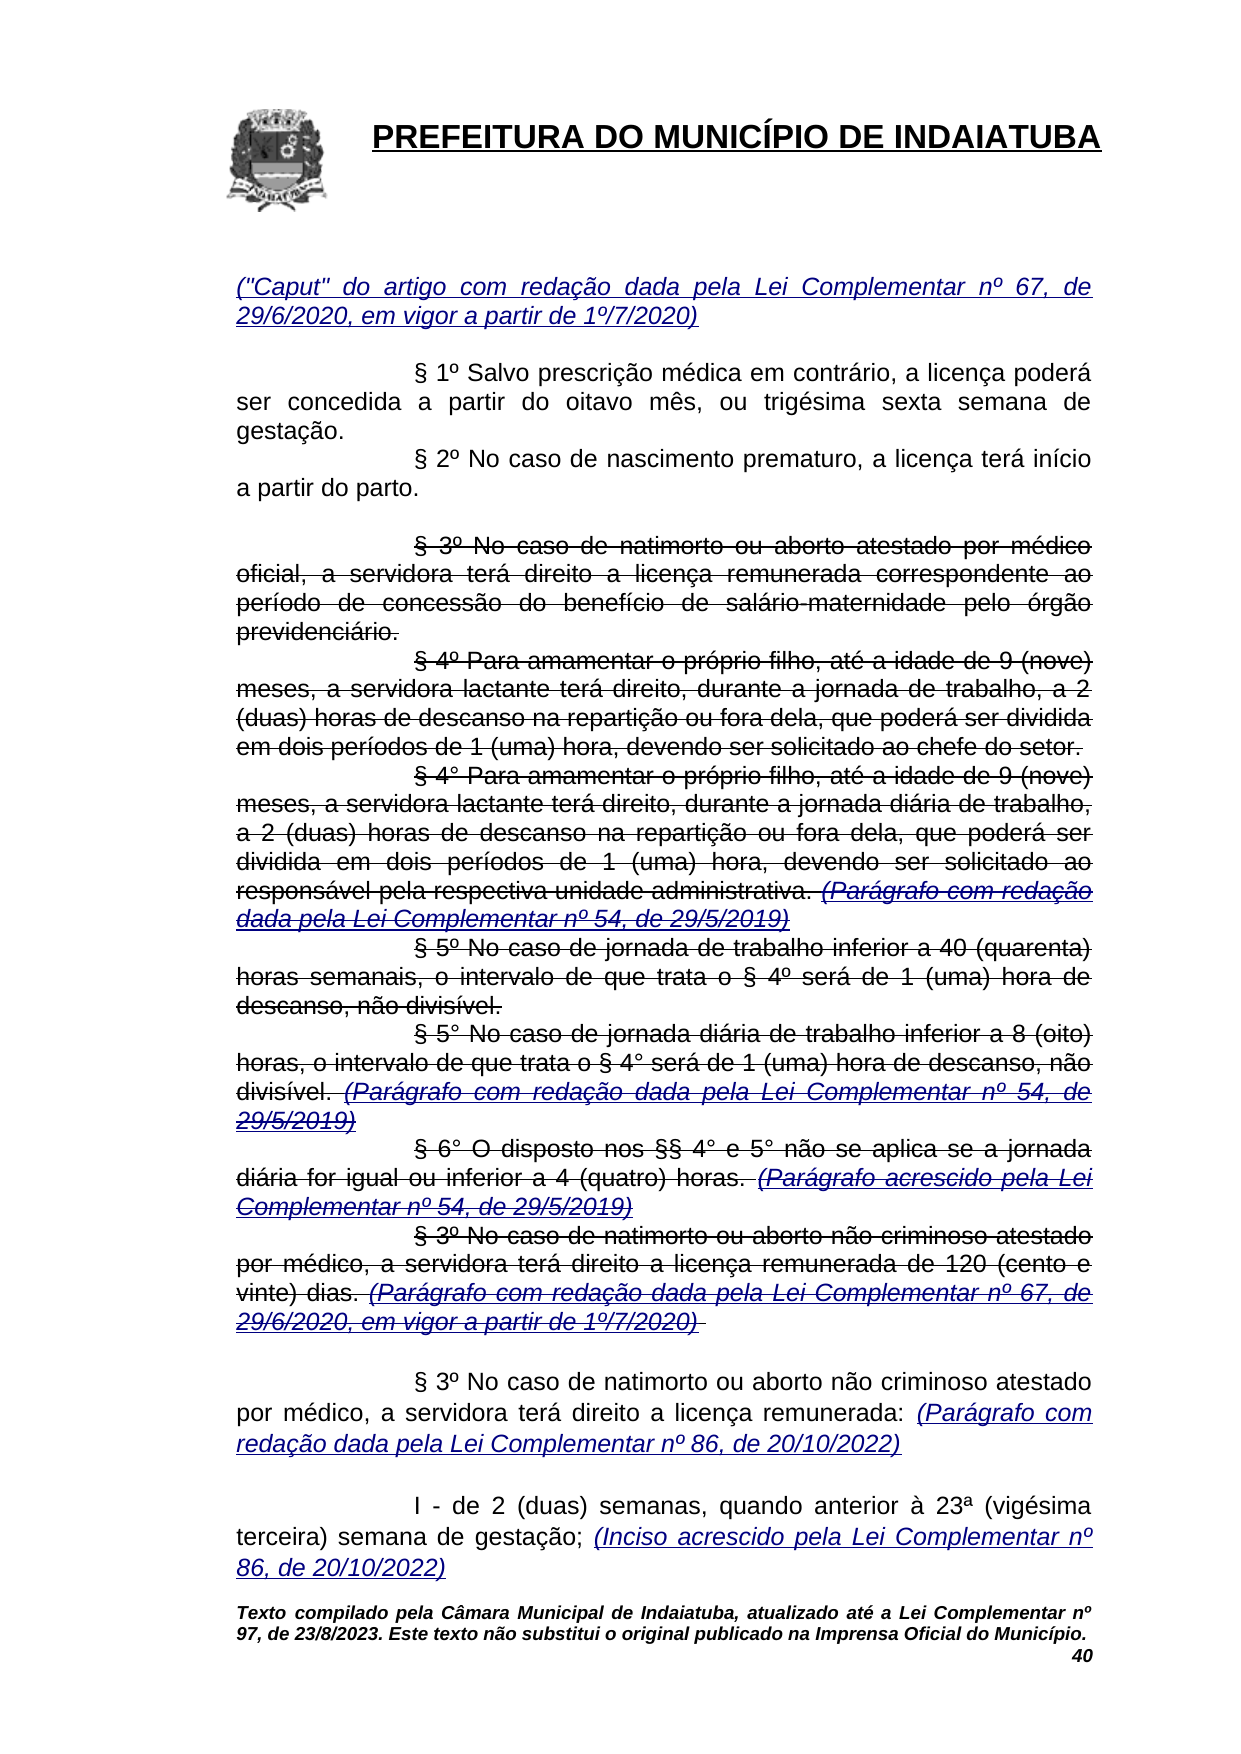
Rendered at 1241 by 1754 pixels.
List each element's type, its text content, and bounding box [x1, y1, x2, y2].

text § 3º No caso de natimorto ou aborto atestado por médico oficial, a servidora terá direito a licença remunerada correspondente ao período de concessão do benefício de salário-maternidade pelo órgão previdenciário. [236, 531, 1092, 575]
text § 5° No caso de jornada diária de trabalho inferior a 8 (oito) horas, o intervalo de que trata o § 4° será de 1 (uma) hora de descanso, não divisível. (Parágrafo com redação dada pela Lei Complementar nº 54, de 29/5/2019) [236, 1094, 1092, 1134]
text § 3º No caso de natimorto ou aborto não criminoso atestado por médico, a servidora terá direito a licença remunerada: (Parágrafo com redação dada pela Lei Complementar nº 86, de 20/10/2022) [236, 1367, 1092, 1457]
text § 5º No caso de jornada de trabalho inferior a 40 (quarenta) horas semanais, o intervalo de que trata o § 4º será de 1 (uma) hora de descanso, não divisível. [236, 933, 1092, 978]
text § 5° No caso de jornada diária de trabalho inferior a 8 (oito) horas, o intervalo de que trata o § 4° será de 1 (uma) hora de descanso, não divisível. (Parágrafo com redação dada pela Lei Complementar nº 54, de 29/5/2019) [236, 1019, 1092, 1064]
text § 3º No caso de natimorto ou aborto atestado por médico oficial, a servidora terá direito a licença remunerada correspondente ao período de concessão do benefício de salário-maternidade pelo órgão previdenciário. [236, 576, 1092, 604]
text § 3º No caso de natimorto ou aborto não criminoso atestado por médico, a servidora terá direito a licença remunerada de 120 (cento e vinte) dias. (Parágrafo com redação dada pela Lei Complementar nº 67, de 29/6/2020, em vigor a partir de 1º/7/2020) [236, 1266, 1092, 1294]
text § 3º No caso de natimorto ou aborto atestado por médico oficial, a servidora terá direito a licença remunerada correspondente ao período de concessão do benefício de salário-maternidade pelo órgão previdenciário. [236, 605, 1092, 646]
text § 3º No caso de natimorto ou aborto não criminoso atestado por médico, a servidora terá direito a licença remunerada de 120 (cento e vinte) dias. (Parágrafo com redação dada pela Lei Complementar nº 67, de 29/6/2020, em vigor a partir de 1º/7/2020) [236, 1221, 1092, 1265]
text § 1º Salvo prescrição médica em contrário, a licença poderá ser concedida a partir do oitavo mês, ou trigésima sexta semana de gestação. [236, 358, 1092, 444]
text § 4° Para amamentar o próprio filho, até a idade de 9 (nove) meses, a servidora lactante terá direito, durante a jornada diária de trabalho, a 2 (duas) horas de descanso na repartição ou fora dela, que poderá ser dividida em dois períodos de 1 (uma) hora, devendo ser solicitado ao responsável pela respectiva unidade administrativa. (Parágrafo com redação dada pela Lei Complementar nº 54, de 29/5/2019) [236, 761, 1092, 805]
text § 4° Para amamentar o próprio filho, até a idade de 9 (nove) meses, a servidora lactante terá direito, durante a jornada diária de trabalho, a 2 (duas) horas de descanso na repartição ou fora dela, que poderá ser dividida em dois períodos de 1 (uma) hora, devendo ser solicitado ao responsável pela respectiva unidade administrativa. (Parágrafo com redação dada pela Lei Complementar nº 54, de 29/5/2019) [236, 864, 1092, 891]
text § 4º Para amamentar o próprio filho, até a idade de 9 (nove) meses, a servidora lactante terá direito, durante a jornada de trabalho, a 2 (duas) horas de descanso na repartição ou fora dela, que poderá ser dividida em dois períodos de 1 (uma) hora, devendo ser solicitado ao chefe do setor. [236, 720, 1092, 761]
text ("Caput" do artigo com redação dada pela Lei Complementar nº 67, de [236, 272, 1092, 297]
text 29/6/2020, em vigor a partir de 1º/7/2020) [236, 298, 1092, 329]
text § 5° No caso de jornada diária de trabalho inferior a 8 (oito) horas, o intervalo de que trata o § 4° será de 1 (uma) hora de descanso, não divisível. (Parágrafo com redação dada pela Lei Complementar nº 54, de 29/5/2019) [236, 1065, 1092, 1093]
text § 4° Para amamentar o próprio filho, até a idade de 9 (nove) meses, a servidora lactante terá direito, durante a jornada diária de trabalho, a 2 (duas) horas de descanso na repartição ou fora dela, que poderá ser dividida em dois períodos de 1 (uma) hora, devendo ser solicitado ao responsável pela respectiva unidade administrativa. (Parágrafo com redação dada pela Lei Complementar nº 54, de 29/5/2019) [236, 893, 1092, 933]
text § 5º No caso de jornada de trabalho inferior a 40 (quarenta) horas semanais, o intervalo de que trata o § 4º será de 1 (uma) hora de descanso, não divisível. [236, 979, 1092, 1019]
text § 3º No caso de natimorto ou aborto não criminoso atestado por médico, a servidora terá direito a licença remunerada de 120 (cento e vinte) dias. (Parágrafo com redação dada pela Lei Complementar nº 67, de 29/6/2020, em vigor a partir de 1º/7/2020) [236, 1295, 1092, 1336]
text § 4º Para amamentar o próprio filho, até a idade de 9 (nove) meses, a servidora lactante terá direito, durante a jornada de trabalho, a 2 (duas) horas de descanso na repartição ou fora dela, que poderá ser dividida em dois períodos de 1 (uma) hora, devendo ser solicitado ao chefe do setor. [236, 646, 1092, 690]
text § 6° O disposto nos §§ 4° e 5° não se aplica se a jornada diária for igual ou inferior a 4 (quatro) horas. (Parágrafo acrescido pela Lei Complementar nº 54, de 29/5/2019) [236, 1134, 1092, 1221]
text § 4° Para amamentar o próprio filho, até a idade de 9 (nove) meses, a servidora lactante terá direito, durante a jornada diária de trabalho, a 2 (duas) horas de descanso na repartição ou fora dela, que poderá ser dividida em dois períodos de 1 (uma) hora, devendo ser solicitado ao responsável pela respectiva unidade administrativa. (Parágrafo com redação dada pela Lei Complementar nº 54, de 29/5/2019) [236, 806, 1092, 834]
text § 2º No caso de nascimento prematuro, a licença terá início a partir do parto. [236, 444, 1092, 502]
text § 4º Para amamentar o próprio filho, até a idade de 9 (nove) meses, a servidora lactante terá direito, durante a jornada de trabalho, a 2 (duas) horas de descanso na repartição ou fora dela, que poderá ser dividida em dois períodos de 1 (uma) hora, devendo ser solicitado ao chefe do setor. [236, 691, 1092, 719]
text I - de 2 (duas) semanas, quando anterior à 23ª (vigésima terceira) semana de gestação; (Inciso acrescido pela Lei Complementar nº 86, de 20/10/2022) [236, 1491, 1092, 1582]
text § 4° Para amamentar o próprio filho, até a idade de 9 (nove) meses, a servidora lactante terá direito, durante a jornada diária de trabalho, a 2 (duas) horas de descanso na repartição ou fora dela, que poderá ser dividida em dois períodos de 1 (uma) hora, devendo ser solicitado ao responsável pela respectiva unidade administrativa. (Parágrafo com redação dada pela Lei Complementar nº 54, de 29/5/2019) [236, 835, 1092, 863]
